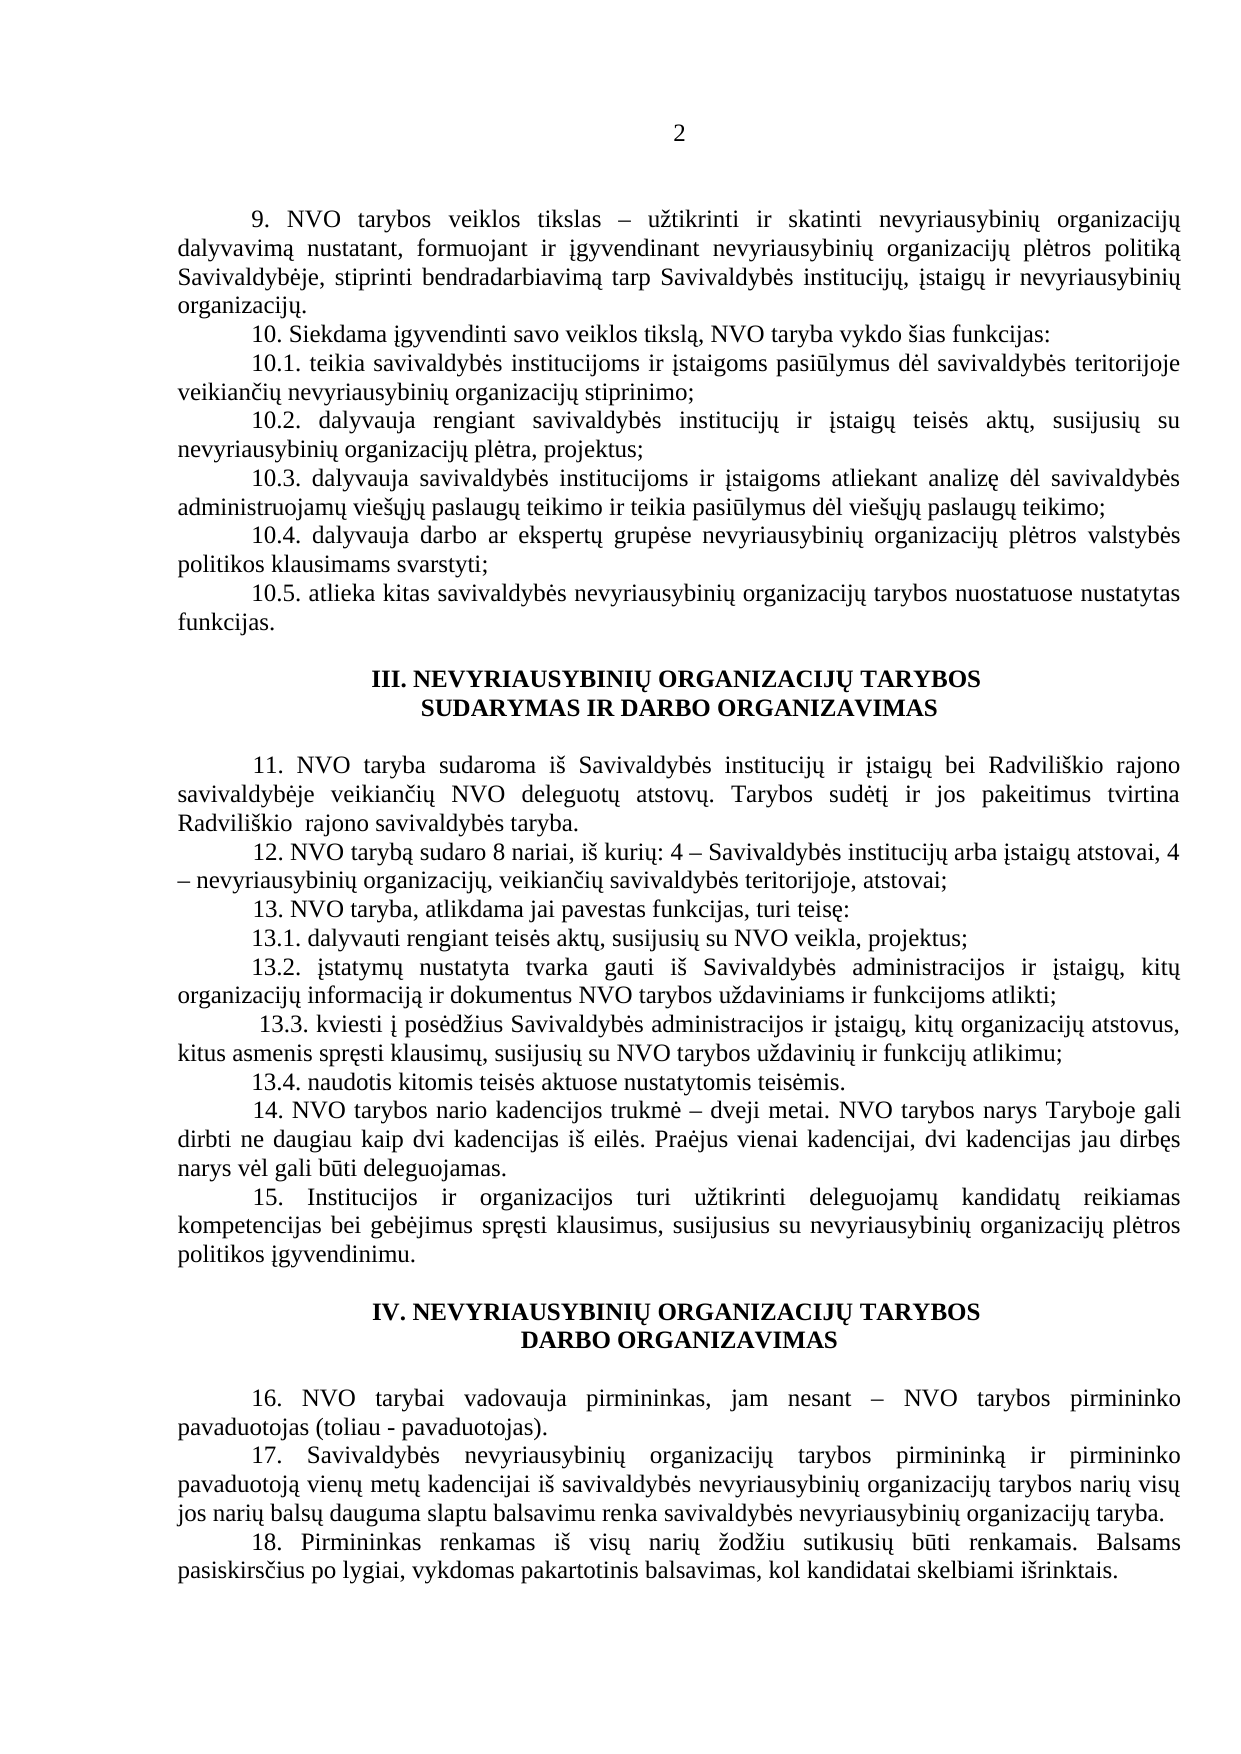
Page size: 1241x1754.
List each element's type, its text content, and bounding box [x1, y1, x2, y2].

text 18. Pirmininkas renkamas iš visų narių žodžiu sutikusių būti renkamais. Balsams pasiskirsčius po lygiai, vykdomas pakartotinis balsavimas, kol kandidatai skelbiami išrinktais. [177, 1527, 1181, 1584]
text 17. Savivaldybės nevyriausybinių organizacijų tarybos pirmininką ir pirmininko pavaduotoją vienų metų kadencijai iš savivaldybės nevyriausybinių organizacijų tarybos narių visų jos narių balsų dauguma slaptu balsavimu renka savivaldybės nevyriausybinių organizacijų taryba. [177, 1441, 1181, 1527]
text 10.1. teikia savivaldybės institucijoms ir įstaigoms pasiūlymus dėl savivaldybės teritorijoje veikiančių nevyriausybinių organizacijų stiprinimo; [177, 348, 1181, 406]
text 10.3. dalyvauja savivaldybės institucijoms ir įstaigoms atliekant analizę dėl savivaldybės administruojamų viešųjų paslaugų teikimo ir teikia pasiūlymus dėl viešųjų paslaugų teikimo; [177, 463, 1181, 521]
text IV. NEVYRIAUSYBINIŲ ORGANIZACIJŲ TARYBOS [177, 1297, 1181, 1326]
text 13.4. naudotis kitomis teisės aktuose nustatytomis teisėmis. [177, 1067, 1181, 1096]
text 10.5. atlieka kitas savivaldybės nevyriausybinių organizacijų tarybos nuostatuose nustatytas funkcijas. [177, 578, 1181, 636]
text 12. NVO tarybą sudaro 8 nariai, iš kurių: 4 – Savivaldybės institucijų arba įstaigų atstovai, 4 – nevyriausybinių organizacijų, veikiančių savivaldybės teritorijoje, atstovai; [177, 837, 1181, 894]
text 10.2. dalyvauja rengiant savivaldybės institucijų ir įstaigų teisės aktų, susijusių su nevyriausybinių organizacijų plėtra, projektus; [177, 406, 1181, 463]
text 13.2. įstatymų nustatyta tvarka gauti iš Savivaldybės administracijos ir įstaigų, kitų organizacijų informaciją ir dokumentus NVO tarybos uždaviniams ir funkcijoms atlikti; [177, 952, 1181, 1009]
text 13. NVO taryba, atlikdama jai pavestas funkcijas, turi teisę: [177, 894, 1181, 923]
text III. NEVYRIAUSYBINIŲ ORGANIZACIJŲ TARYBOS [177, 664, 1181, 693]
text 10.4. dalyvauja darbo ar ekspertų grupėse nevyriausybinių organizacijų plėtros valstybės politikos klausimams svarstyti; [177, 521, 1181, 578]
text SUDARYMAS IR DARBO ORGANIZAVIMAS [177, 693, 1181, 722]
text 10. Siekdama įgyvendinti savo veiklos tikslą, NVO taryba vykdo šias funkcijas: [177, 319, 1181, 348]
text 13.1. dalyvauti rengiant teisės aktų, susijusių su NVO veikla, projektus; [177, 923, 1181, 952]
text 16. NVO tarybai vadovauja pirmininkas, jam nesant – NVO tarybos pirmininko pavaduotojas (toliau - pavaduotojas). [177, 1383, 1181, 1441]
text 14. NVO tarybos nario kadencijos trukmė – dveji metai. NVO tarybos narys Taryboje gali dirbti ne daugiau kaip dvi kadencijas iš eilės. Praėjus vienai kadencijai, dvi kadencijas jau dirbęs narys vėl gali būti deleguojamas. [177, 1096, 1181, 1182]
text 9. NVO tarybos veiklos tikslas – užtikrinti ir skatinti nevyriausybinių organizacijų dalyvavimą nustatant, formuojant ir įgyvendinant nevyriausybinių organizacijų plėtros politiką Savivaldybėje, stiprinti bendradarbiavimą tarp Savivaldybės institucijų, įstaigų ir nevyriausybinių organizacijų. [177, 204, 1181, 319]
text 13.3. kviesti į posėdžius Savivaldybės administracijos ir įstaigų, kitų organizacijų atstovus, kitus asmenis spręsti klausimų, susijusių su NVO tarybos uždavinių ir funkcijų atlikimu; [177, 1009, 1181, 1067]
text 15. Institucijos ir organizacijos turi užtikrinti deleguojamų kandidatų reikiamas kompetencijas bei gebėjimus spręsti klausimus, susijusius su nevyriausybinių organizacijų plėtros politikos įgyvendinimu. [177, 1182, 1181, 1268]
text 11. NVO taryba sudaroma iš Savivaldybės institucijų ir įstaigų bei Radviliškio rajono savivaldybėje veikiančių NVO deleguotų atstovų. Tarybos sudėtį ir jos pakeitimus tvirtina Radviliškio rajono savivaldybės taryba. [177, 751, 1181, 837]
text DARBO ORGANIZAVIMAS [177, 1326, 1181, 1354]
